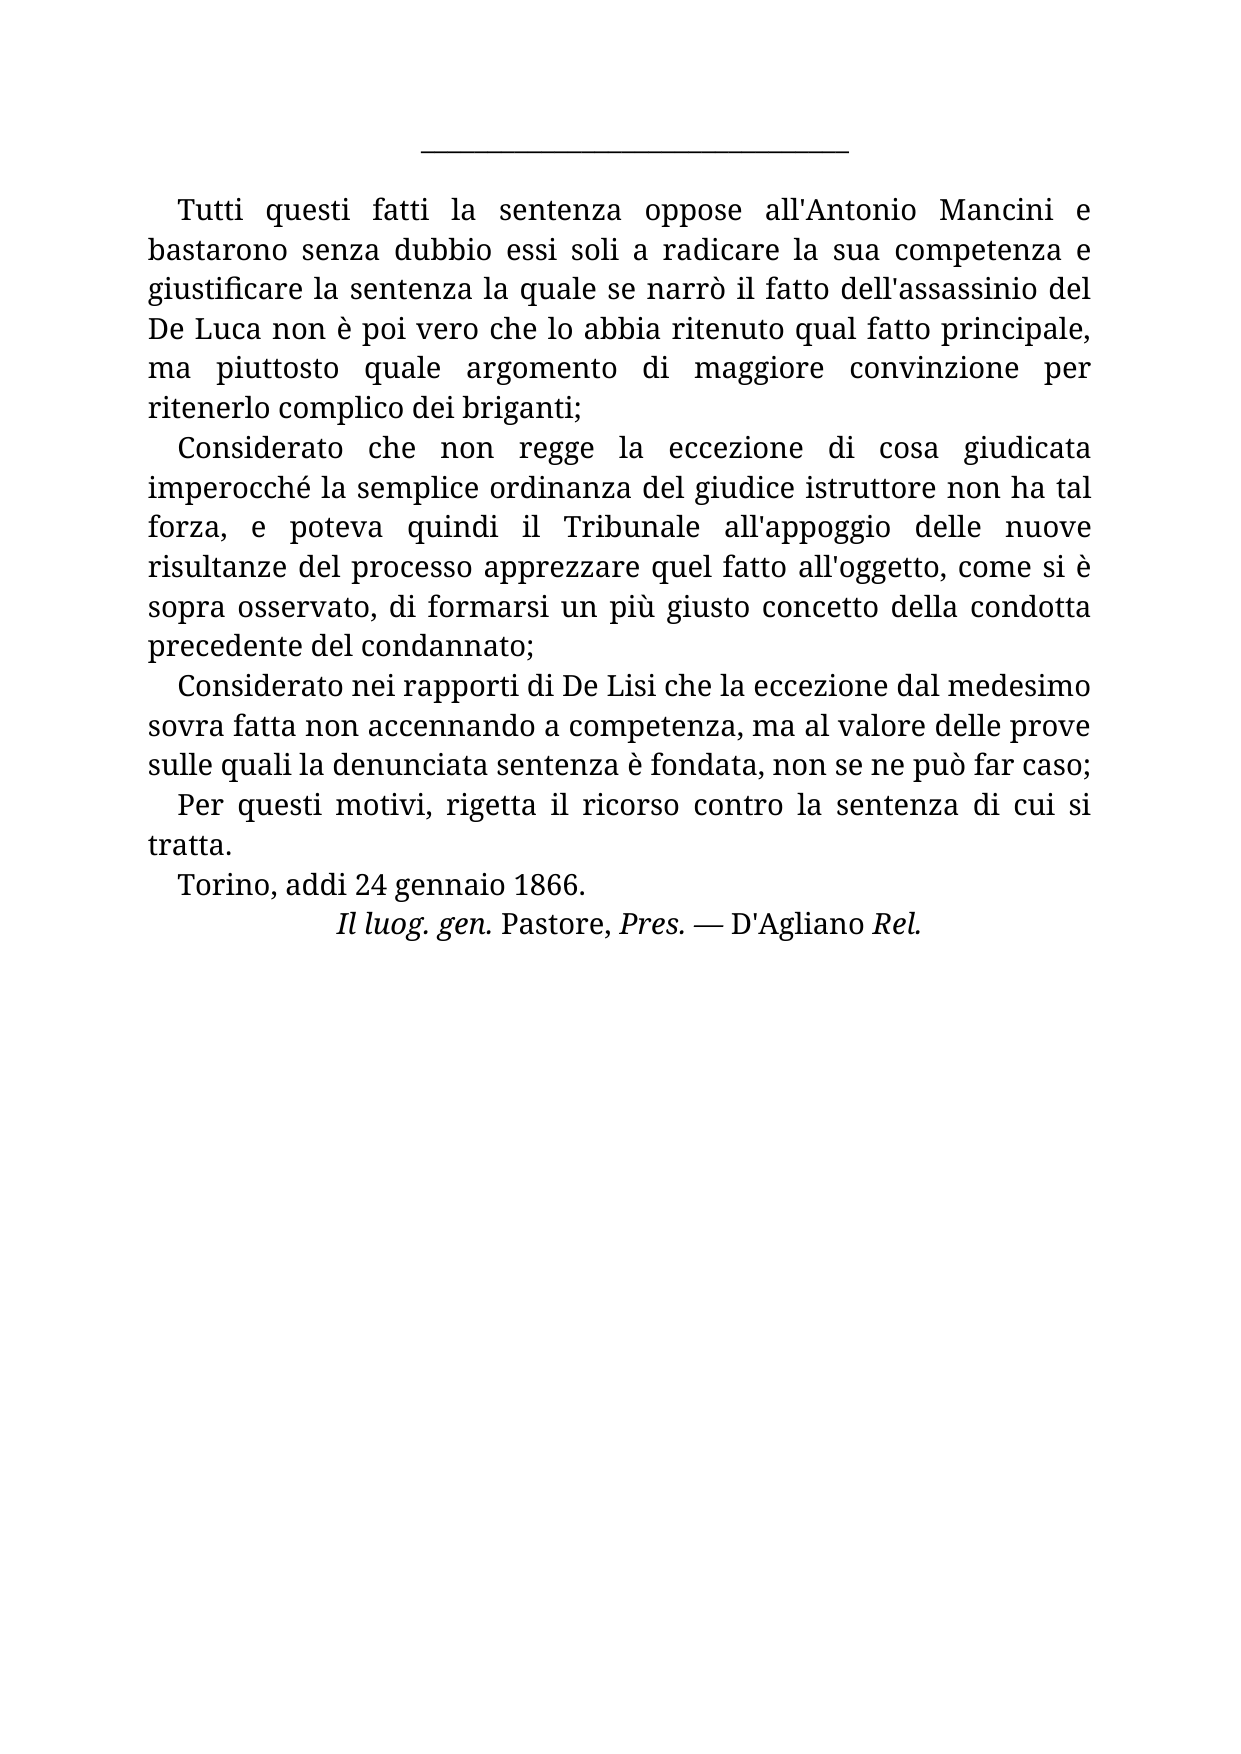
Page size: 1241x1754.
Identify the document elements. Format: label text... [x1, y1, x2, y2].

text Considerato nei rapporti di De Lisi che la eccezione dal medesimo sovra fatta non accennando a competenza, ma al valore delle prove sulle quali la denunciata sentenza è fondata, non se ne può far caso; [148, 665, 1093, 784]
text ________________________________ [148, 118, 1093, 158]
text Torino, addi 24 gennaio 1866. [148, 864, 1093, 903]
text Per questi motivi, rigetta il ricorso contro la sentenza di cui si tratta. [148, 784, 1093, 864]
text Considerato che non regge la eccezione di cosa giudicata imperocché la semplice ordinanza del giudice istruttore non ha tal forza, e poteva quindi il Tribunale all'appoggio delle nuove risultanze del processo apprezzare quel fatto all'oggetto, come si è sopra osservato, di formarsi un più giusto concetto della condotta precedente del condannato; [148, 427, 1093, 665]
text Tutti questi fatti la sentenza oppose all'Antonio Mancini e bastarono senza dubbio essi soli a radicare la sua competenza e giustificare la sentenza la quale se narrò il fatto dell'assassinio del De Luca non è poi vero che lo abbia ritenuto qual fatto principale, ma piuttosto quale argomento di maggiore convinzione per ritenerlo complico dei briganti; [148, 189, 1093, 427]
text Il luog. gen. Pastore, Pres. — D'Agliano Rel. [148, 903, 1093, 943]
